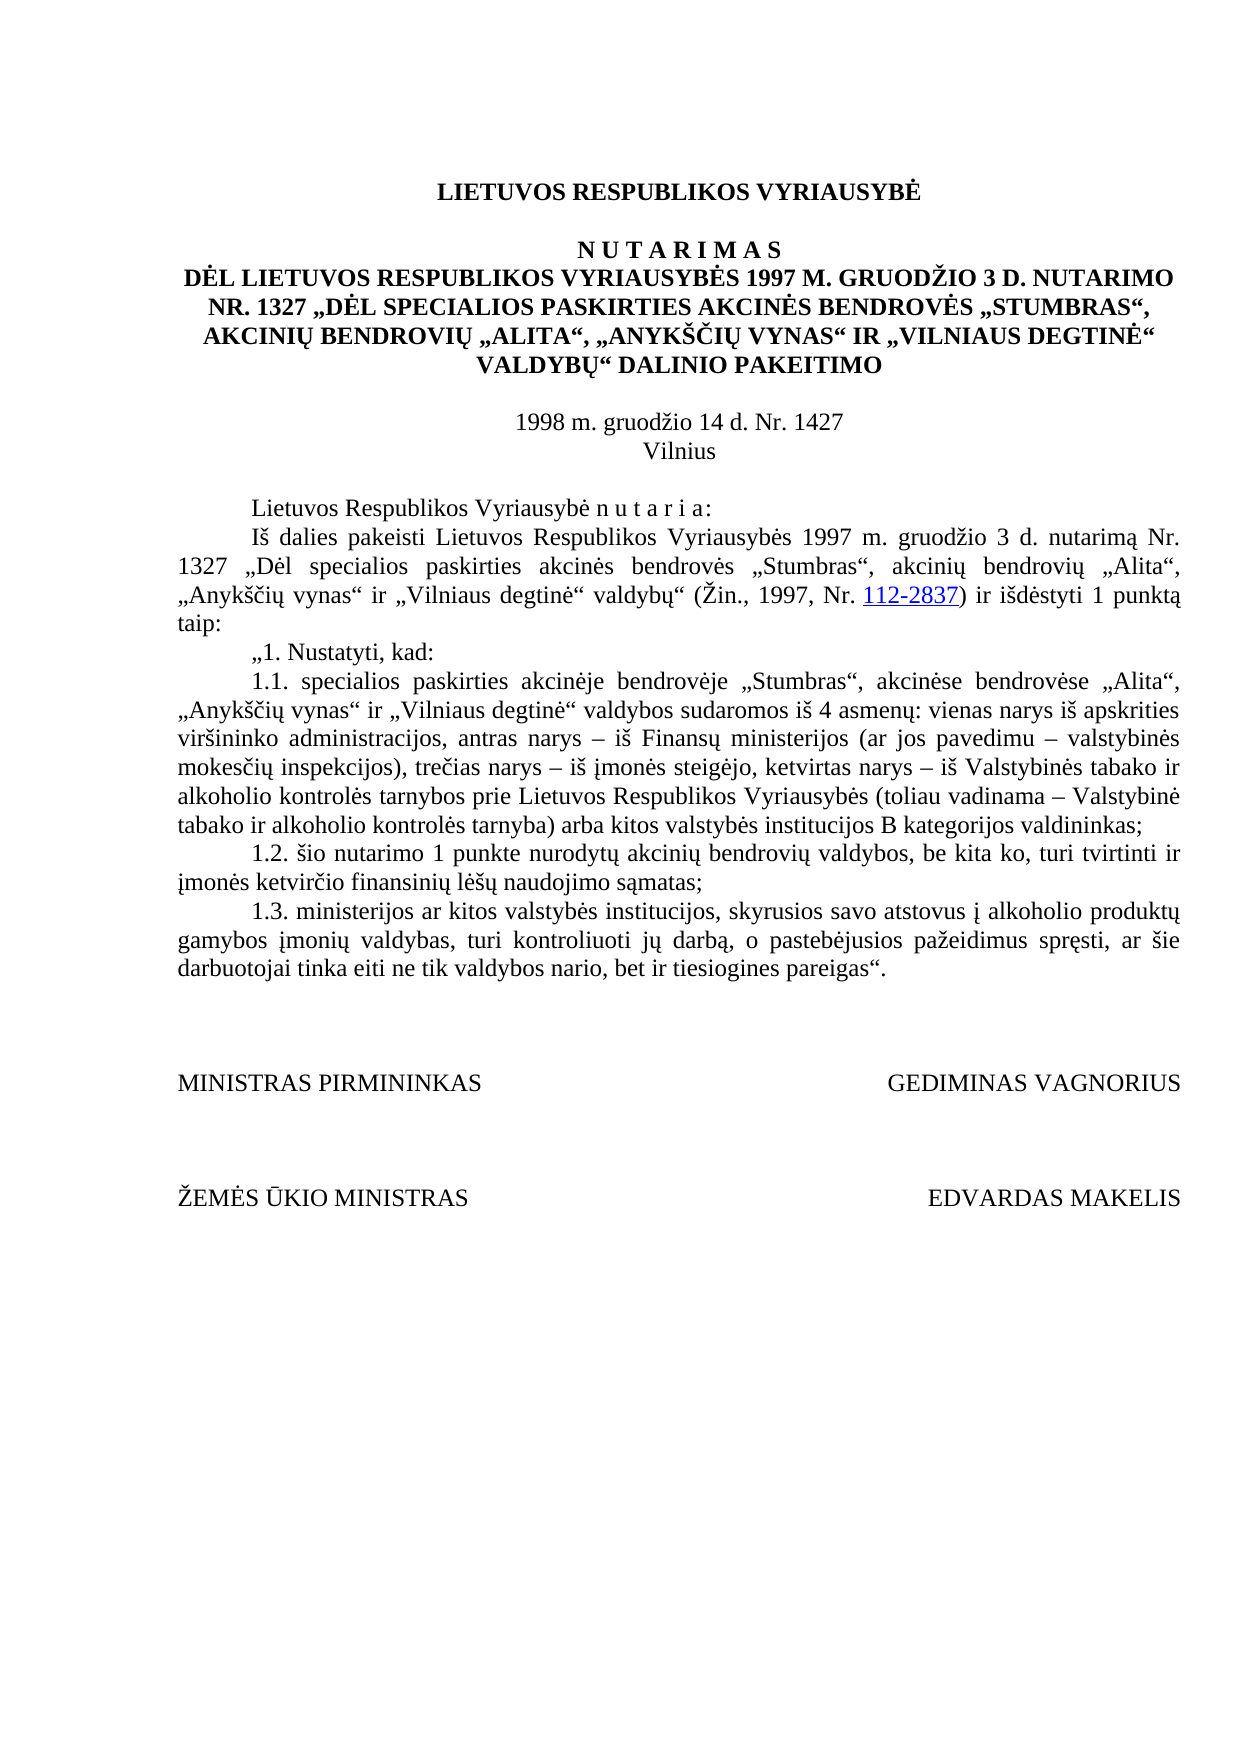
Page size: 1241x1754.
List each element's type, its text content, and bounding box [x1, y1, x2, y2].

text Vilnius [177, 436, 1181, 465]
text 1.3. ministerijos ar kitos valstybės institucijos, skyrusios savo atstovus į alkoholio produktų gamybos įmonių valdybas, turi kontroliuoti jų darbą, o pastebėjusios pažeidimus spręsti, ar šie darbuotojai tinka eiti ne tik valdybos nario, bet ir tiesiogines pareigas“. [177, 896, 1181, 982]
text „1. Nustatyti, kad: [177, 637, 1181, 666]
text Lietuvos Respublikos Vyriausybė nutaria: [177, 493, 1181, 522]
text LIETUVOS RESPUBLIKOS VYRIAUSYBĖ [177, 177, 1181, 206]
text 1.1. specialios paskirties akcinėje bendrovėje „Stumbras“, akcinėse bendrovėse „Alita“, „Anykščių vynas“ ir „Vilniaus degtinė“ valdybos sudaromos iš 4 asmenų: vienas narys iš apskrities viršininko administracijos, antras narys – iš Finansų ministerijos (ar jos pavedimu – valstybinės mokesčių inspekcijos), trečias narys – iš įmonės steigėjo, ketvirtas narys – iš Valstybinės tabako ir alkoholio kontrolės tarnybos prie Lietuvos Respublikos Vyriausybės (toliau vadinama – Valstybinė tabako ir alkoholio kontrolės tarnyba) arba kitos valstybės institucijos B kategorijos valdininkas; [177, 666, 1181, 838]
text Iš dalies pakeisti Lietuvos Respublikos Vyriausybės 1997 m. gruodžio 3 d. nutarimą Nr. 1327 „Dėl specialios paskirties akcinės bendrovės „Stumbras“, akcinių bendrovių „Alita“, „Anykščių vynas“ ir „Vilniaus degtinė“ valdybų“ (Žin., 1997, Nr. 112-2837) ir išdėstyti 1 punktą taip: [177, 522, 1181, 637]
text ŽEMĖS ŪKIO MINISTRAS EDVARDAS MAKELIS [177, 1183, 1181, 1212]
text 1998 m. gruodžio 14 d. Nr. 1427 [177, 407, 1181, 436]
text 1.2. šio nutarimo 1 punkte nurodytų akcinių bendrovių valdybos, be kita ko, turi tvirtinti ir įmonės ketvirčio finansinių lėšų naudojimo sąmatas; [177, 838, 1181, 896]
text N U T A R I M A S [177, 235, 1181, 263]
text DĖL LIETUVOS RESPUBLIKOS VYRIAUSYBĖS 1997 M. GRUODŽIO 3 D. NUTARIMO NR. 1327 „DĖL SPECIALIOS PASKIRTIES AKCINĖS BENDROVĖS „STUMBRAS“, AKCINIŲ BENDROVIŲ „ALITA“, „ANYKŠČIŲ VYNAS“ IR „VILNIAUS DEGTINĖ“ VALDYBŲ“ DALINIO PAKEITIMO [177, 263, 1181, 378]
text MINISTRAS PIRMININKAS GEDIMINAS VAGNORIUS [177, 1068, 1181, 1097]
